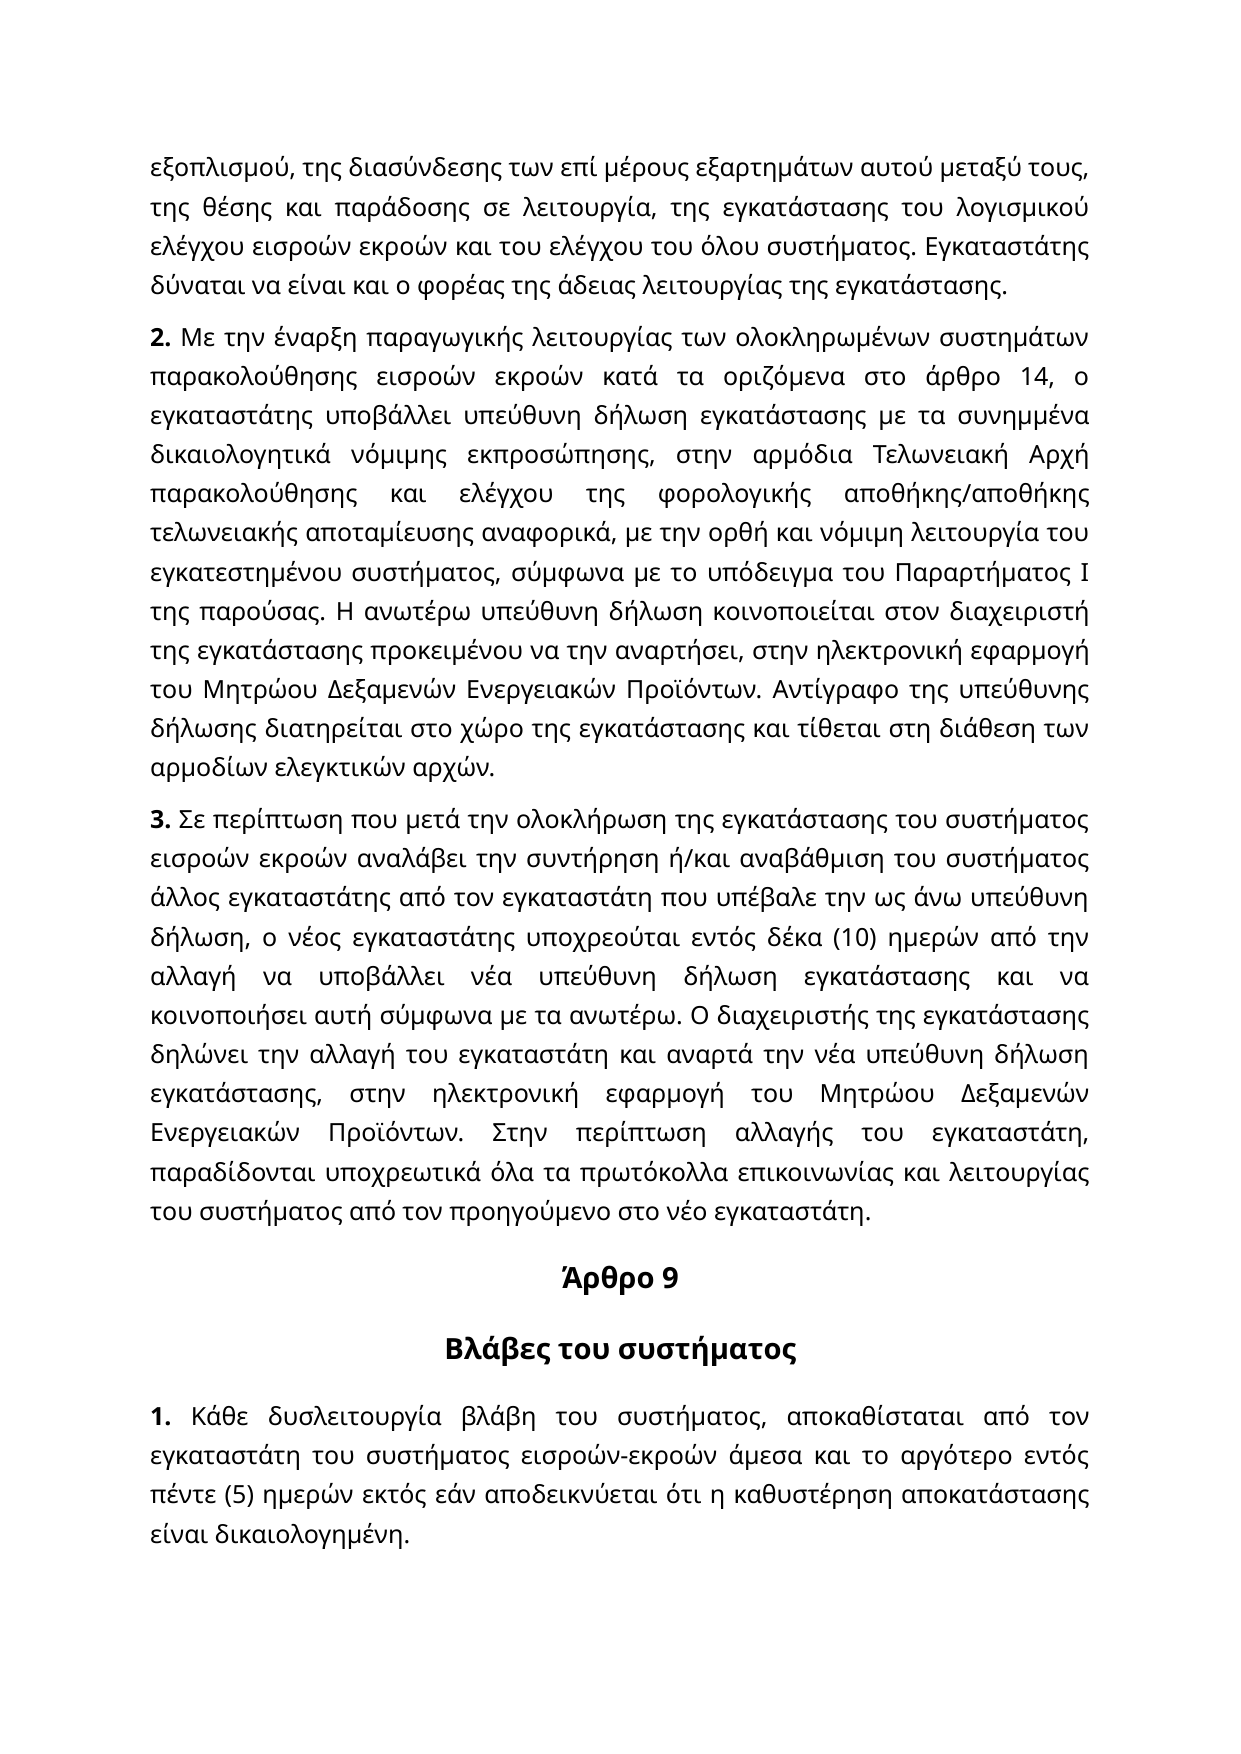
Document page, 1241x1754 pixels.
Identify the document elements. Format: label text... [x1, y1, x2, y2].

text 2. Με την έναρξη παραγωγικής λειτουργίας των ολοκληρωμένων συστημάτων παρακολούθησης εισροών εκροών κατά τα οριζόμενα στο άρθρο 14, ο εγκαταστάτης υποβάλλει υπεύθυνη δήλωση εγκατάστασης με τα συνημμένα δικαιολογητικά νόμιμης εκπροσώπησης, στην αρμόδια Τελωνειακή Αρχή παρακολούθησης και ελέγχου της φορολογικής αποθήκης/αποθήκης τελωνειακής αποταμίευσης αναφορικά, με την ορθή και νόμιμη λειτουργία του εγκατεστημένου συστήματος, σύμφωνα με το υπόδειγμα του Παραρτήματος Ι της παρούσας. Η ανωτέρω υπεύθυνη δήλωση κοινοποιείται στον διαχειριστή της εγκατάστασης προκειμένου να την αναρτήσει, στην ηλεκτρονική εφαρμογή του Μητρώου Δεξαμενών Ενεργειακών Προϊόντων. Αντίγραφο της υπεύθυνης δήλωσης διατηρείται στο χώρο της εγκατάστασης και τίθεται στη διάθεση των αρμοδίων ελεγκτικών αρχών. [150, 319, 1090, 784]
text 3. Σε περίπτωση που μετά την ολοκλήρωση της εγκατάστασης του συστήματος εισροών εκροών αναλάβει την συντήρηση ή/και αναβάθμιση του συστήματος άλλος εγκαταστάτης από τον εγκαταστάτη που υπέβαλε την ως άνω υπεύθυνη δήλωση, ο νέος εγκαταστάτης υποχρεούται εντός δέκα (10) ημερών από την αλλαγή να υποβάλλει νέα υπεύθυνη δήλωση εγκατάστασης και να κοινοποιήσει αυτή σύμφωνα με τα ανωτέρω. Ο διαχειριστής της εγκατάστασης δηλώνει την αλλαγή του εγκαταστάτη και αναρτά την νέα υπεύθυνη δήλωση εγκατάστασης, στην ηλεκτρονική εφαρμογή του Μητρώου Δεξαμενών Ενεργειακών Προϊόντων. Στην περίπτωση αλλαγής του εγκαταστάτη, παραδίδονται υποχρεωτικά όλα τα πρωτόκολλα επικοινωνίας και λειτουργίας του συστήματος από τον προηγούμενο στο νέο εγκαταστάτη. [150, 802, 1090, 1227]
text 1. Κάθε δυσλειτουργία βλάβη του συστήματος, αποκαθίσταται από τον εγκαταστάτη του συστήματος εισροών-εκροών άμεσα και το αργότερο εντός πέντε (5) ημερών εκτός εάν αποδεικνύεται ότι η καθυστέρηση αποκατάστασης είναι δικαιολογημένη. [150, 1399, 1090, 1550]
text εξοπλισμού, της διασύνδεσης των επί μέρους εξαρτημάτων αυτού μεταξύ τους, της θέσης και παράδοσης σε λειτουργία, της εγκατάστασης του λογισμικού ελέγχου εισροών εκροών και του ελέγχου του όλου συστήματος. Εγκαταστάτης δύναται να είναι και ο φορέας της άδειας λειτουργίας της εγκατάστασης. [150, 150, 1090, 302]
subtitle Άρθρο 9 [150, 1257, 1090, 1297]
subtitle Βλάβες του συστήματος [150, 1328, 1090, 1368]
